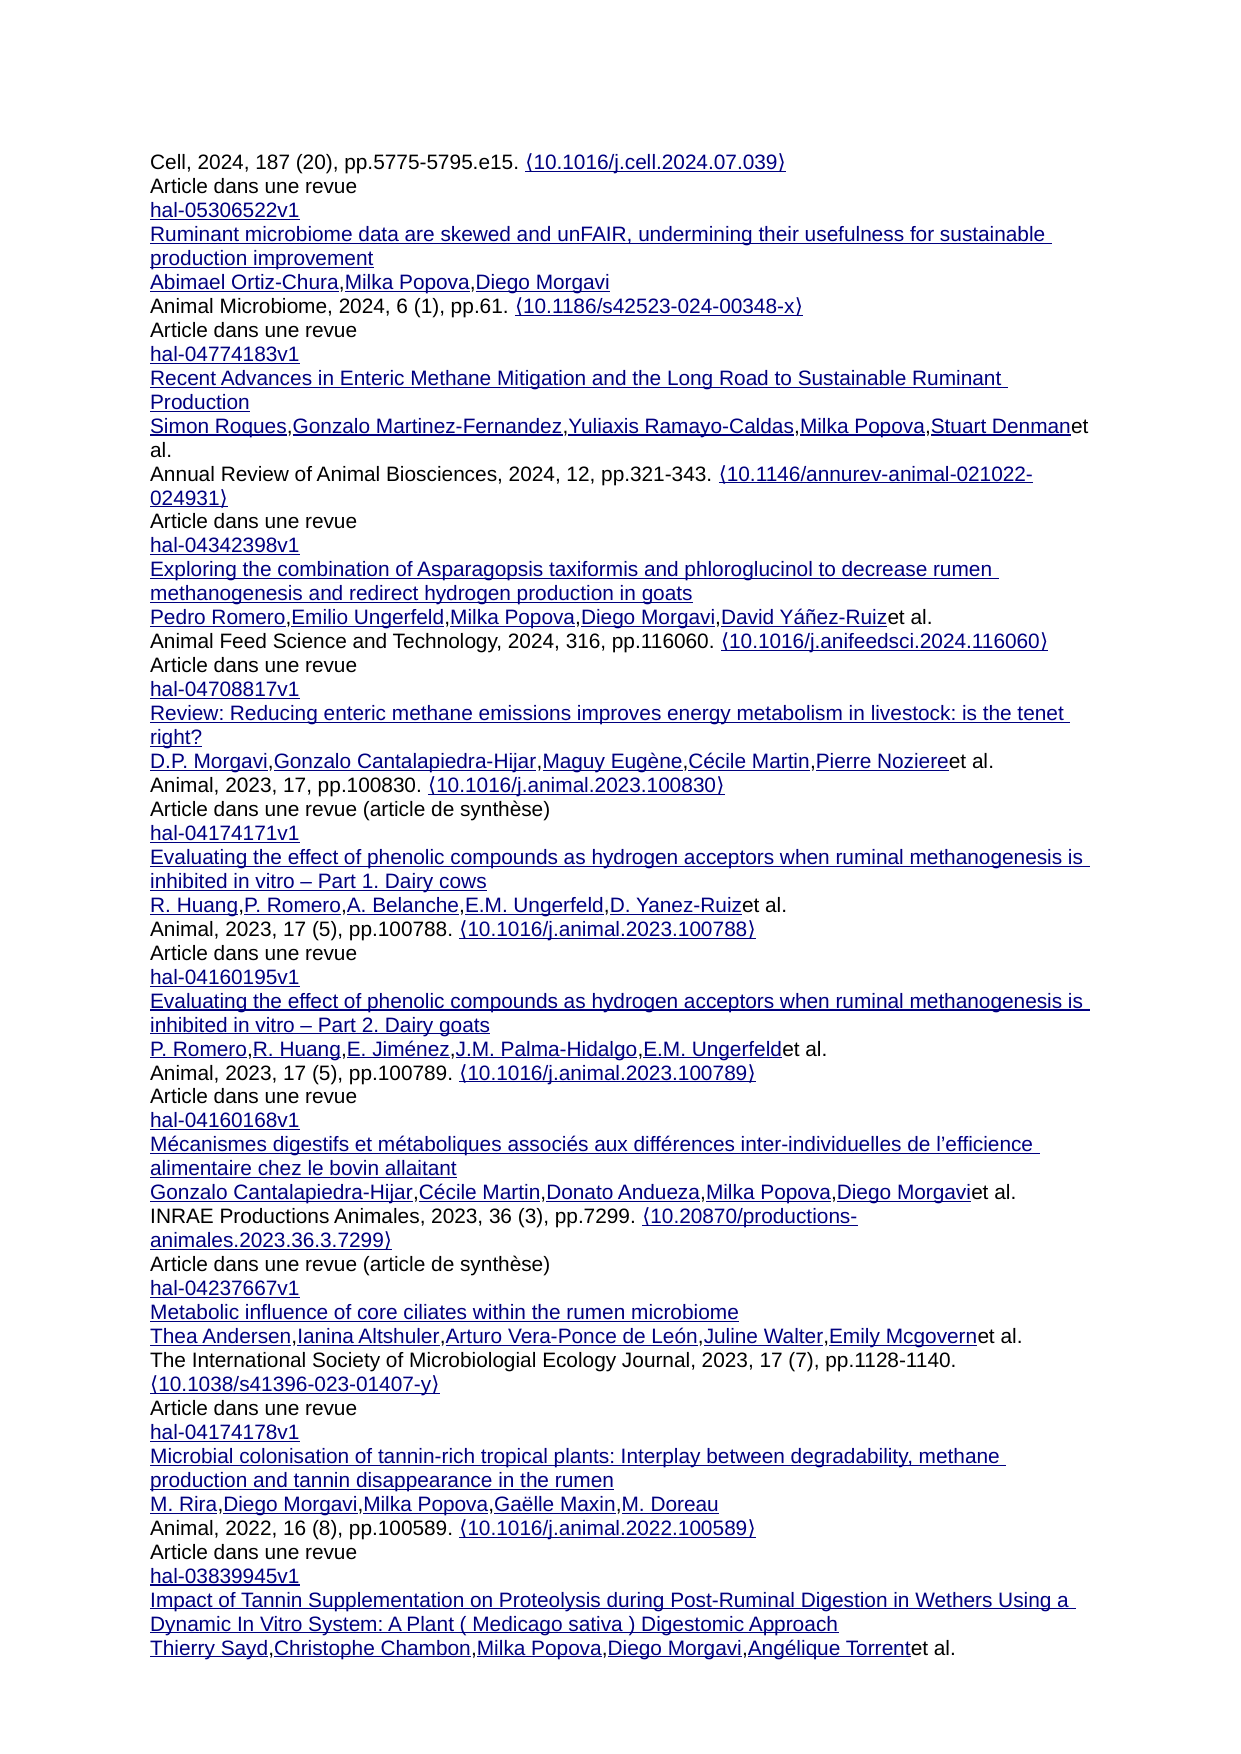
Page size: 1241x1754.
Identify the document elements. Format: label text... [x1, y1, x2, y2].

table_cell inhibited in vitro – Part 1. Dairy cows R. Huang,P. Romero,A. Belanche,E.M. Ungerfeld,D. Yanez-Ruizet al. Animal, 2023, 17 (5), pp.100788. ⟨10.1016/j.animal.2023.100788⟩ Article dans une revue hal-04160195v1 [150, 867, 1090, 988]
table_cell Ruminant microbiome data are skewed and unFAIR, undermining their usefulness for sustainable production improvement Abimael Ortiz-Chura,Milka Popova,Diego Morgavi Animal Microbiome, 2024, 6 (1), pp.61. ⟨10.1186/s42523-024-00348-x⟩ Article dans une revue hal-04774183v1 [150, 222, 1090, 366]
table_cell Microbial colonisation of tannin-rich tropical plants: Interplay between degradability, methane production and tannin disappearance in the rumen M. Rira,Diego Morgavi,Milka Popova,Gaëlle Maxin,M. Doreau Animal, 2022, 16 (8), pp.100589. ⟨10.1016/j.animal.2022.100589⟩ Article dans une revue hal-03839945v1 [150, 1444, 1090, 1587]
table_cell Review: Reducing enteric methane emissions improves energy metabolism in livestock: is the tenet right? D.P. Morgavi,Gonzalo Cantalapiedra-Hijar,Maguy Eugène,Cécile Martin,Pierre Noziereet al. Animal, 2023, 17, pp.100830. ⟨10.1016/j.animal.2023.100830⟩ Article dans une revue (article de synthèse) hal-04174171v1 [150, 701, 1090, 845]
table_cell Cell, 2024, 187 (20), pp.5775-5795.e15. ⟨10.1016/j.cell.2024.07.039⟩ Article dans une revue hal-05306522v1 [150, 150, 1090, 222]
table_cell Impact of Tannin Supplementation on Proteolysis during Post-Ruminal Digestion in Wethers Using a Dynamic In Vitro System: A Plant ( Medicago sativa ) Digestomic Approach Thierry Sayd,Christophe Chambon,Milka Popova,Diego Morgavi,Angélique Torrentet al. [150, 1588, 1090, 1659]
table_cell Evaluating the effect of phenolic compounds as hydrogen acceptors when ruminal methanogenesis is [150, 989, 1090, 1009]
table_cell Mécanismes digestifs et métaboliques associés aux différences inter-individuelles de l’efficience alimentaire chez le bovin allaitant Gonzalo Cantalapiedra-Hijar,Cécile Martin,Donato Andueza,Milka Popova,Diego Morgaviet al. INRAE Productions Animales, 2023, 36 (3), pp.7299. ⟨10.20870/productions-animales.2023.36.3.7299⟩ Article dans une revue (article de synthèse) hal-04237667v1 [150, 1132, 1090, 1300]
table_cell Recent Advances in Enteric Methane Mitigation and the Long Road to Sustainable Ruminant Production Simon Roques,Gonzalo Martinez-Fernandez,Yuliaxis Ramayo-Caldas,Milka Popova,Stuart Denmanet al. Annual Review of Animal Biosciences, 2024, 12, pp.321-343. ⟨10.1146/annurev-animal-021022-024931⟩ Article dans une revue hal-04342398v1 [150, 366, 1090, 557]
table_cell Exploring the combination of Asparagopsis taxiformis and phloroglucinol to decrease rumen methanogenesis and redirect hydrogen production in goats Pedro Romero,Emilio Ungerfeld,Milka Popova,Diego Morgavi,David Yáñez-Ruizet al. Animal Feed Science and Technology, 2024, 316, pp.116060. ⟨10.1016/j.anifeedsci.2024.116060⟩ Article dans une revue hal-04708817v1 [150, 557, 1090, 701]
table_cell Evaluating the effect of phenolic compounds as hydrogen acceptors when ruminal methanogenesis is [150, 845, 1090, 866]
table_cell inhibited in vitro – Part 2. Dairy goats P. Romero,R. Huang,E. Jiménez,J.M. Palma-Hidalgo,E.M. Ungerfeldet al. Animal, 2023, 17 (5), pp.100789. ⟨10.1016/j.animal.2023.100789⟩ Article dans une revue hal-04160168v1 [150, 1011, 1090, 1132]
table_cell Metabolic influence of core ciliates within the rumen microbiome Thea Andersen,Ianina Altshuler,Arturo Vera-Ponce de León,Juline Walter,Emily Mcgovernet al. The International Society of Microbiologial Ecology Journal, 2023, 17 (7), pp.1128-1140. ⟨10.1038/s41396-023-01407-y⟩ Article dans une revue hal-04174178v1 [150, 1300, 1090, 1444]
